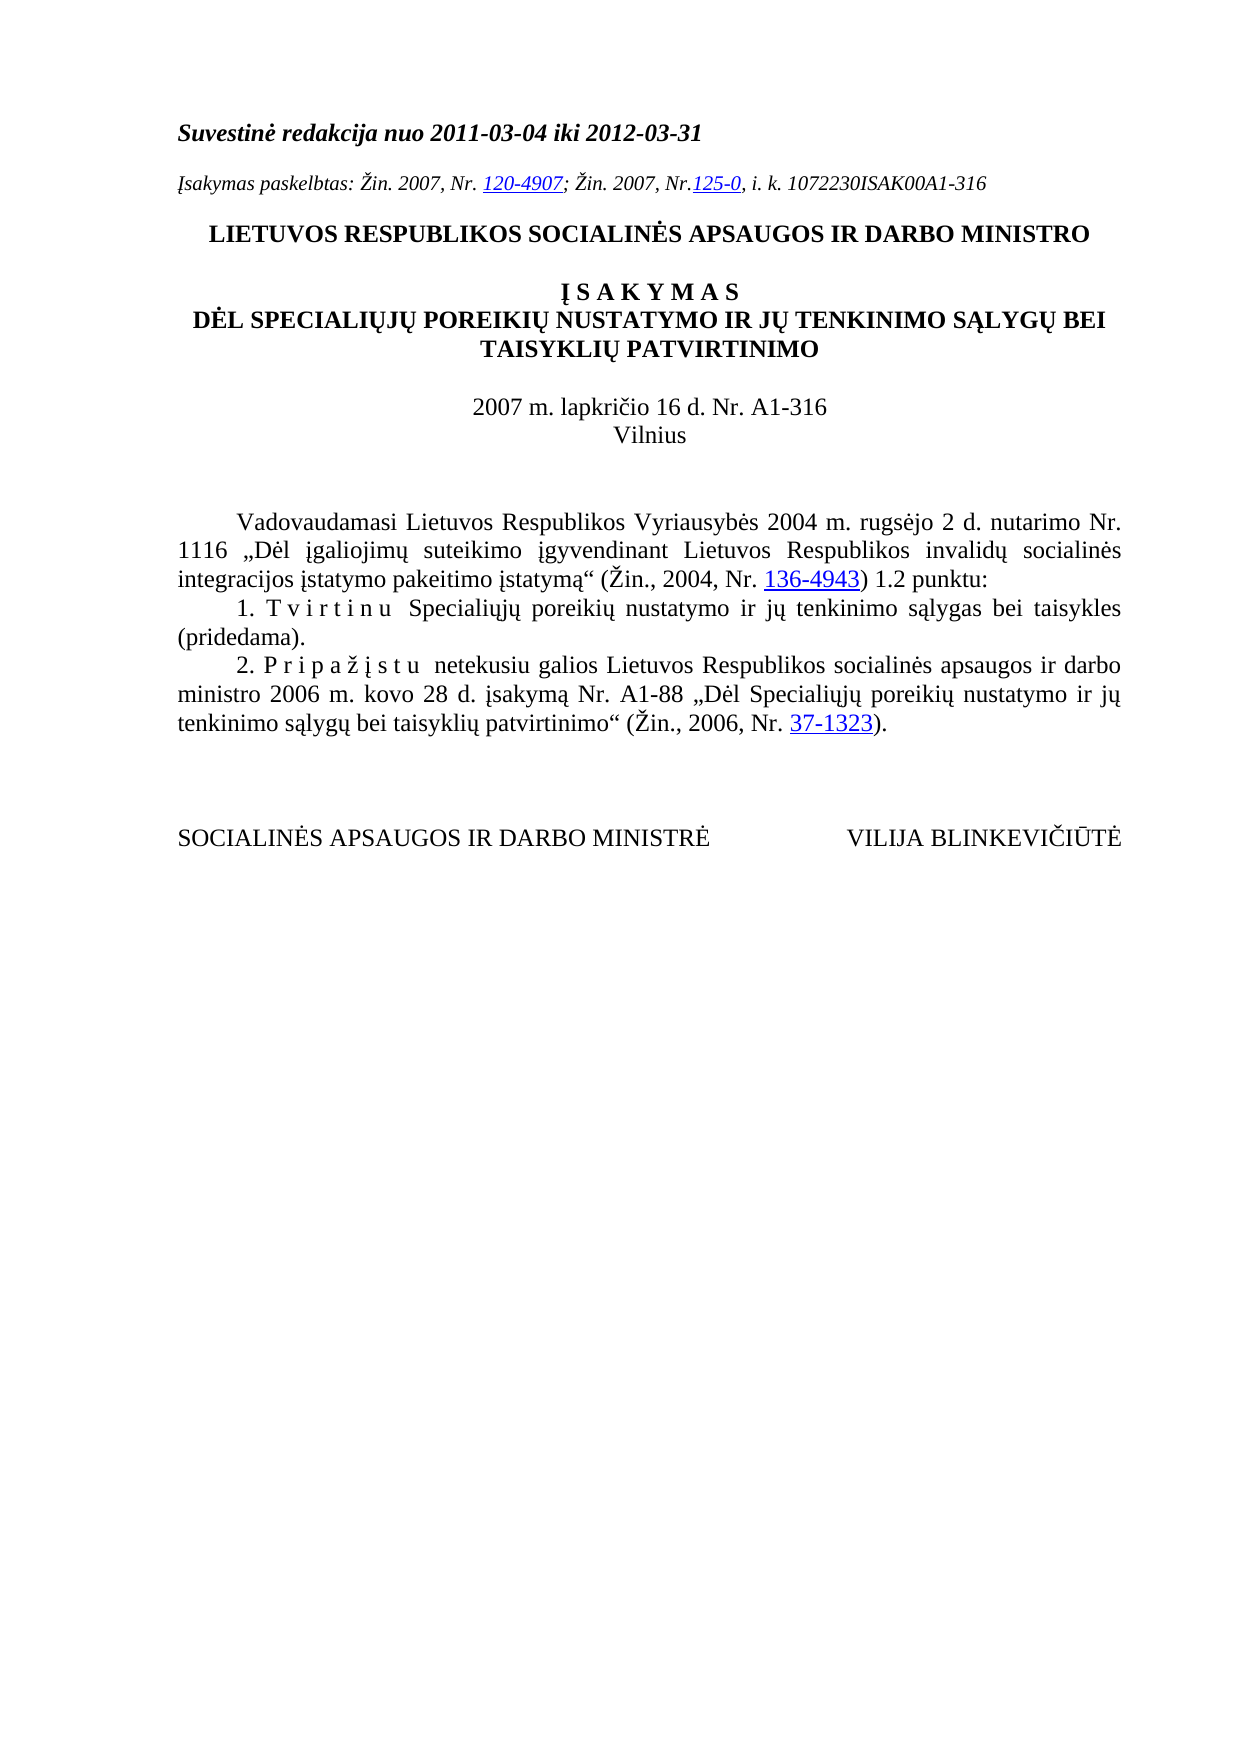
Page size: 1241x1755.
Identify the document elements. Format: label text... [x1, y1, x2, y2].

text 2. Pripažįstu netekusiu galios Lietuvos Respublikos socialinės apsaugos ir darbo ministro 2006 m. kovo 28 d. įsakymą Nr. A1-88 „Dėl Specialiųjų poreikių nustatymo ir jų tenkinimo sąlygų bei taisyklių patvirtinimo“ (Žin., 2006, Nr. 37-1323). [177, 650, 1122, 737]
text ĮSAKYMAS [177, 277, 1122, 305]
text LIETUVOS RESPUBLIKOS SOCIALINĖS APSAUGOS IR DARBO MINISTRO [177, 219, 1122, 248]
text Suvestinė redakcija nuo 2011-03-04 iki 2012-03-31 [177, 118, 1122, 147]
text Vilnius [177, 420, 1122, 449]
text SOCIALINĖS APSAUGOS IR DARBO MINISTRĖ VILIJA BLINKEVIČIŪTĖ [177, 823, 1122, 852]
text Įsakymas paskelbtas: Žin. 2007, Nr. 120-4907; Žin. 2007, Nr.125-0, i. k. 1072230ISAK00A1-316 [177, 171, 1122, 195]
text 2007 m. lapkričio 16 d. Nr. A1-316 [177, 392, 1122, 420]
text 1. Tvirtinu Specialiųjų poreikių nustatymo ir jų tenkinimo sąlygas bei taisykles (pridedama). [177, 593, 1122, 650]
text DĖL SPECIALIŲJŲ POREIKIŲ NUSTATYMO IR JŲ TENKINIMO SĄLYGŲ BEI TAISYKLIŲ PATVIRTINIMO [177, 305, 1122, 363]
text Vadovaudamasi Lietuvos Respublikos Vyriausybės 2004 m. rugsėjo 2 d. nutarimo Nr. 1116 „Dėl įgaliojimų suteikimo įgyvendinant Lietuvos Respublikos invalidų socialinės integracijos įstatymo pakeitimo įstatymą“ (Žin., 2004, Nr. 136-4943) 1.2 punktu: [177, 507, 1122, 593]
